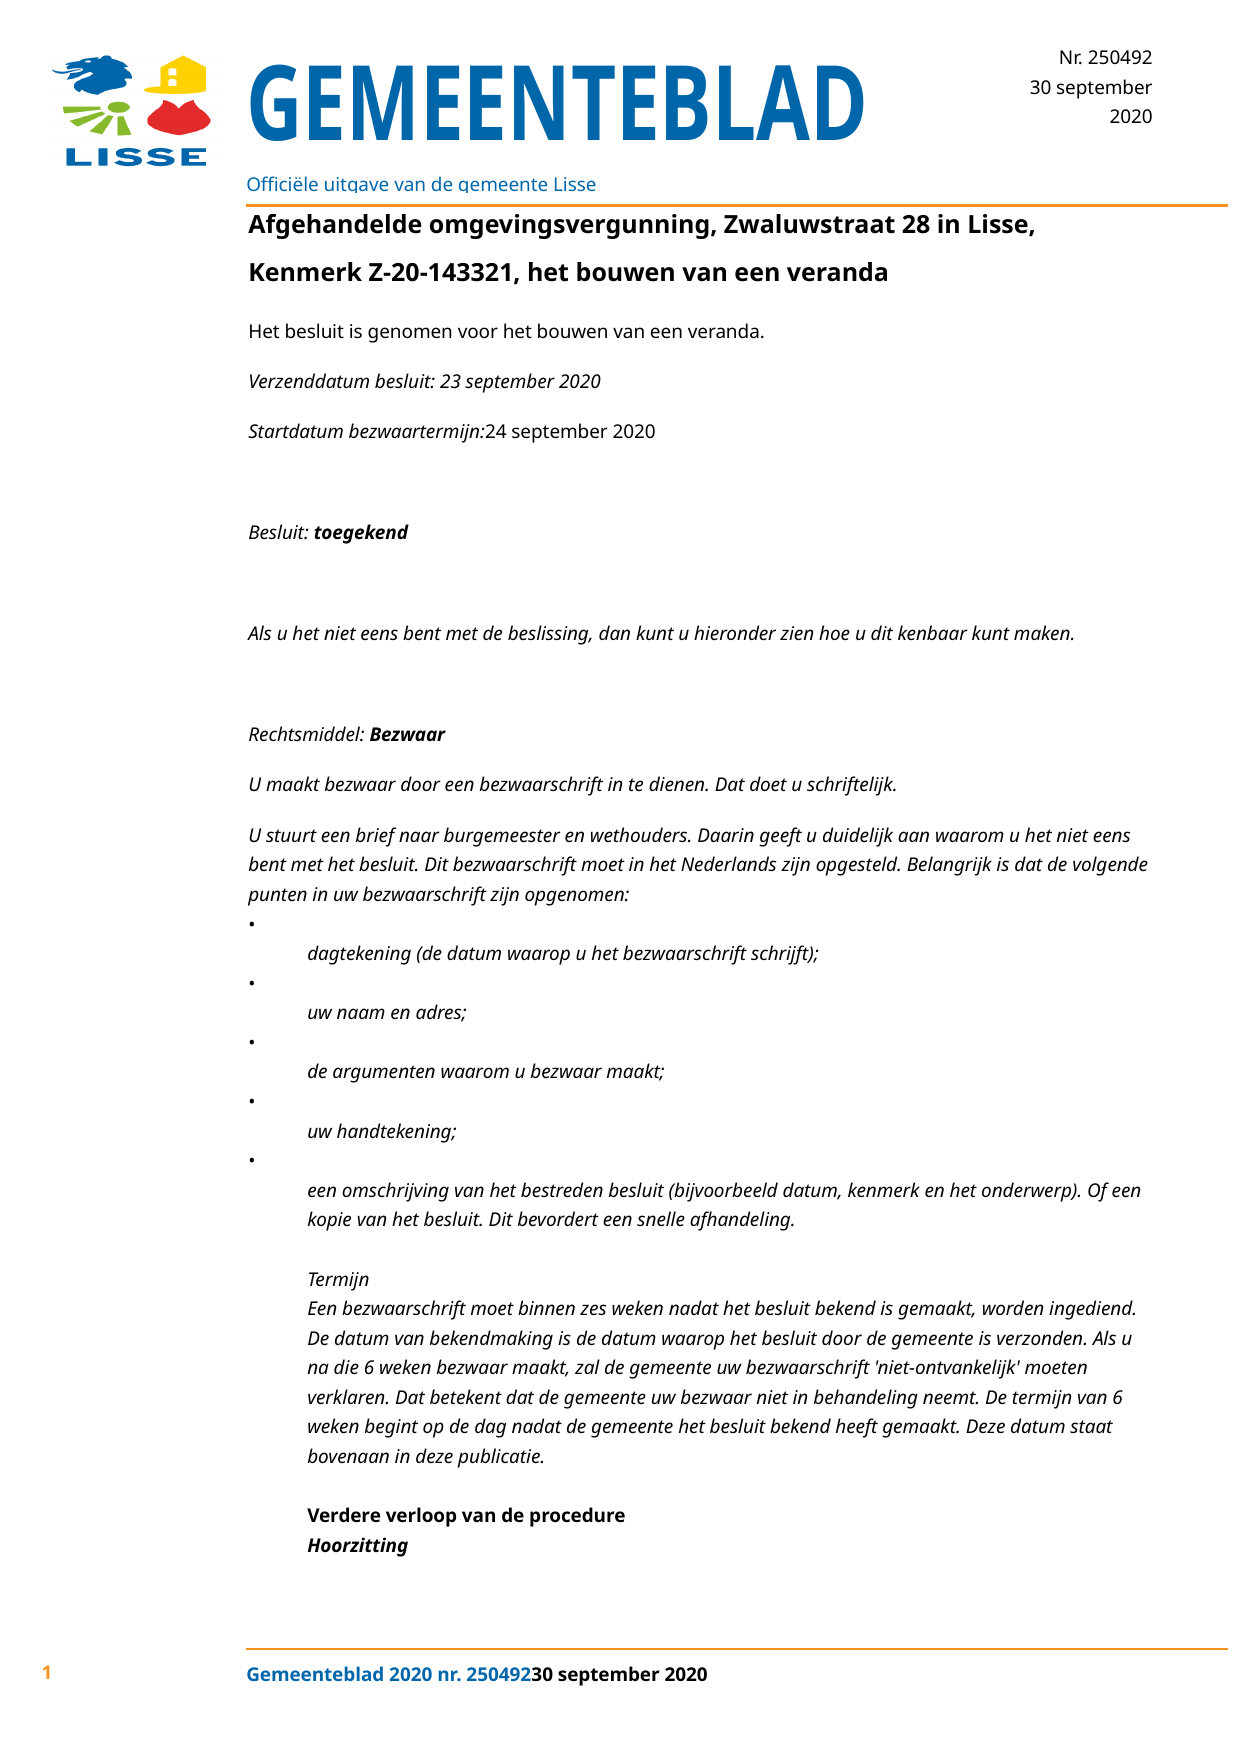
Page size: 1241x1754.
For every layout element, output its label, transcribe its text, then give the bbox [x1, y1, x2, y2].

list Termijn [248, 1266, 1152, 1292]
text Besluit: toegekend [248, 519, 1152, 545]
text U stuurt een brief naar burgemeester en wethouders. Daarin geeft u duidelijk aan waarom u het niet eens bent met het besluit. Dit bezwaarschrift moet in het Nederlands zijn opgesteld. Belangrijk is dat de volgende punten in uw bezwaarschrift zijn opgenomen: [248, 822, 1152, 907]
list Een bezwaarschrift moet binnen zes weken nadat het besluit bekend is gemaakt, worden ingediend. De datum van bekendmaking is de datum waarop het besluit door de gemeente is verzonden. Als u na die 6 weken bezwaar maakt, zal de gemeente uw bezwaarschrift 'niet-ontvankelijk' moeten verklaren. Dat betekent dat de gemeente uw bezwaar niet in behandeling neemt. De termijn van 6 weken begint op de dag nadat de gemeente het besluit bekend heeft gemaakt. Deze datum staat bovenaan in deze publicatie. [248, 1295, 1152, 1469]
text U maakt bezwaar door een bezwaarschrift in te dienen. Dat doet u schriftelijk. [248, 772, 1152, 797]
list de argumenten waarom u bezwaar maakt; [248, 1059, 1152, 1084]
text Het besluit is genomen voor het bouwen van een veranda. [248, 318, 1152, 344]
text Rechtsmiddel: Bezwaar [248, 721, 1152, 747]
list een omschrijving van het bestreden besluit (bijvoorbeeld datum, kenmerk en het onderwerp). Of een kopie van het besluit. Dit bevordert een snelle afhandeling. [248, 1177, 1152, 1232]
list dagtekening (de datum waarop u het bezwaarschrift schrijft); [248, 940, 1152, 966]
picture [41, 47, 231, 172]
text Verzenddatum besluit: 23 september 2020 [248, 368, 1152, 394]
text Als u het niet eens bent met de beslissing, dan kunt u hieronder zien hoe u dit kenbaar kunt maken. [248, 620, 1152, 646]
list uw naam en adres; [248, 999, 1152, 1025]
list Verdere verloop van de procedure [248, 1502, 1152, 1528]
text Afgehandelde omgevingsvergunning, Zwaluwstraat 28 in Lisse, Kenmerk Z-20-143321, het bouwen van een veranda [248, 207, 1152, 288]
text Startdatum bezwaartermijn:24 september 2020 [248, 419, 1152, 444]
list Hoorzitting [248, 1532, 1152, 1558]
list uw handtekening; [248, 1118, 1152, 1144]
